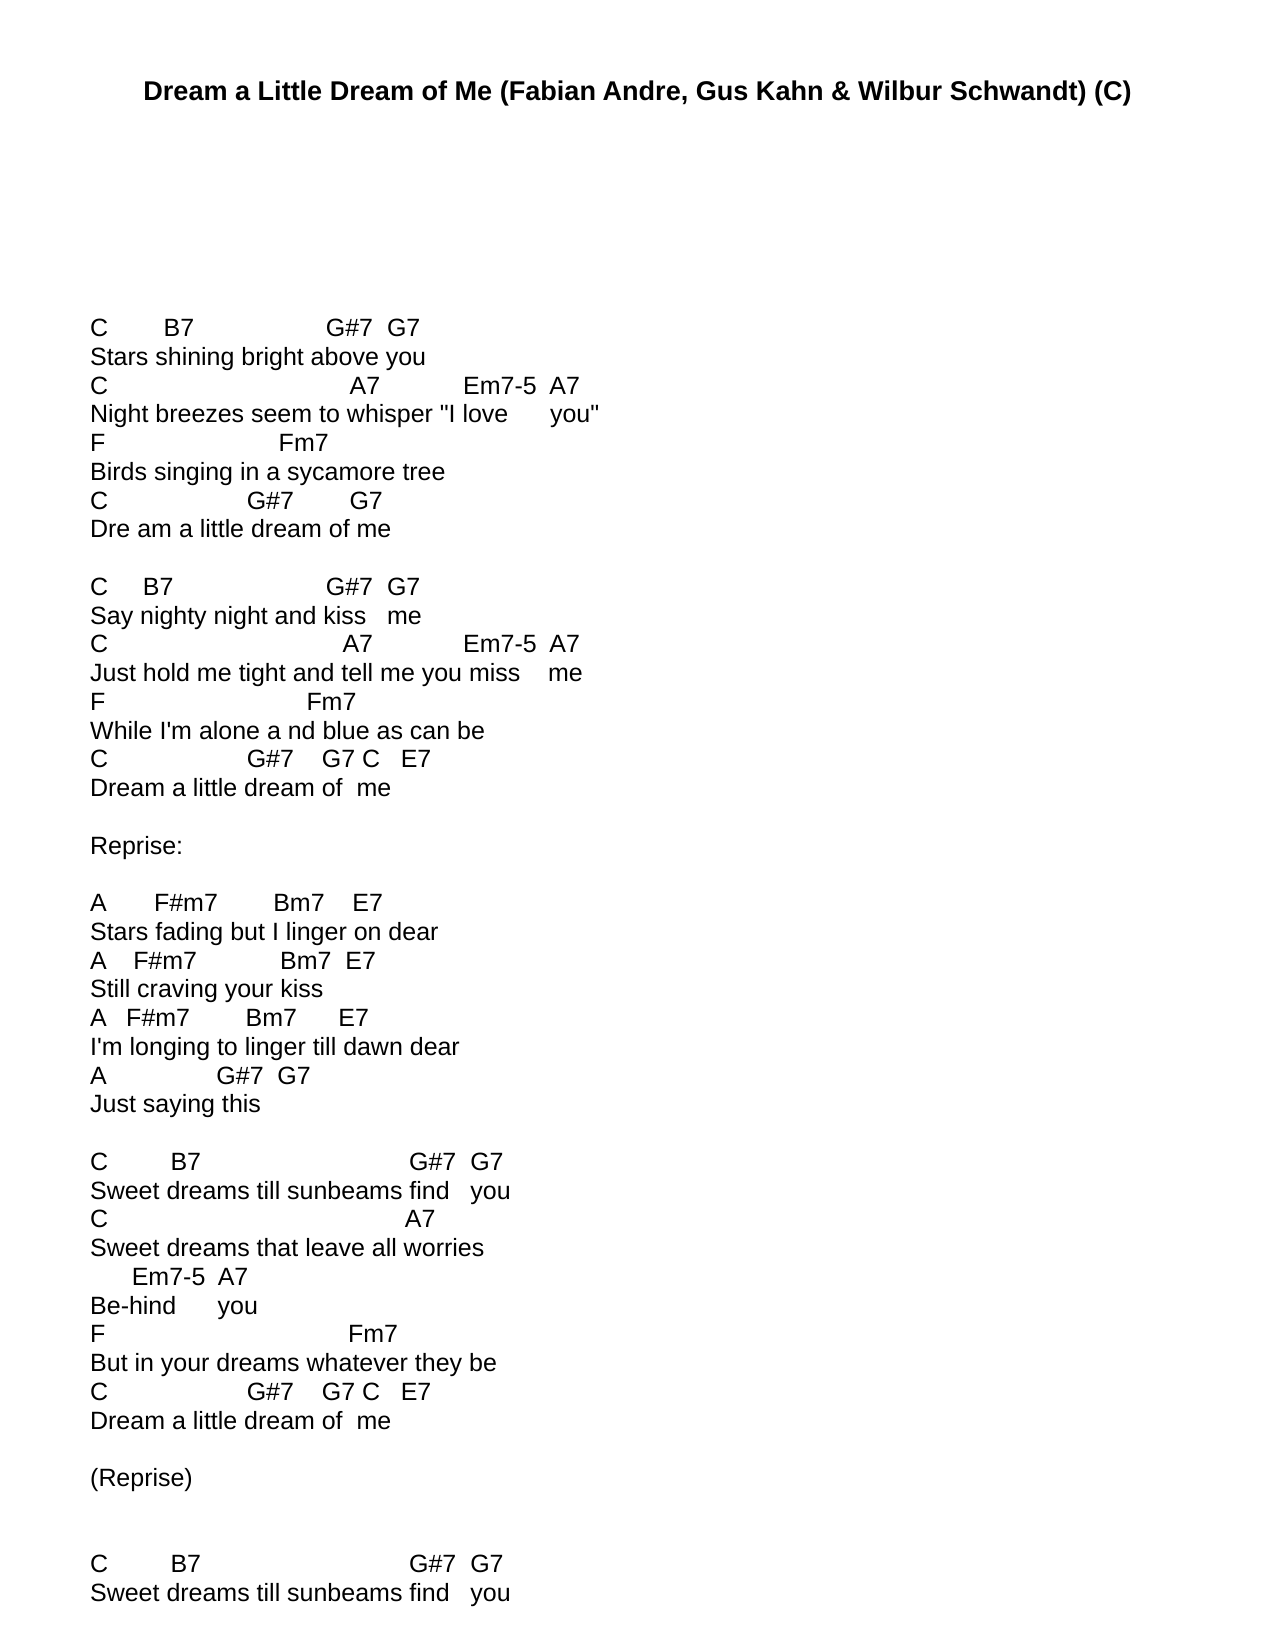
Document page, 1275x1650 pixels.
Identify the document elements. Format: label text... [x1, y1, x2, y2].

text Just saying this [90, 1089, 1185, 1118]
text Sweet dreams that leave all worries [90, 1233, 1185, 1262]
text C B7 G#7 G7 [90, 1147, 1185, 1176]
text Birds singing in a sycamore tree [90, 457, 1185, 486]
text Night breezes seem to whisper "I love you" [90, 399, 1185, 428]
text C G#7 G7 [90, 486, 1185, 514]
text C B7 G#7 G7 [90, 572, 1185, 601]
table_cell [820, 215, 942, 256]
text While I'm alone a nd blue as can be [90, 716, 1185, 744]
text C G#7 G7 C E7 [90, 1377, 1185, 1406]
text Dre am a little dream of me [90, 514, 1185, 543]
table_cell [942, 175, 1063, 215]
text C A7 Em7-5 A7 [90, 371, 1185, 399]
table_cell [942, 215, 1063, 256]
text C B7 G#7 G7 [90, 313, 1185, 342]
table_cell [698, 175, 820, 215]
text Stars shining bright above you [90, 342, 1185, 371]
table_cell [333, 175, 455, 215]
text Dream a Little Dream of Me (Fabian Andre, Gus Kahn & Wilbur Schwandt) (C) [90, 75, 1185, 106]
table_cell [90, 215, 212, 256]
table_cell [212, 175, 333, 215]
table_header [90, 135, 637, 175]
text Stars fading but I linger on dear [90, 917, 1185, 946]
table_cell [333, 215, 455, 256]
table_cell [90, 175, 212, 215]
table_cell [455, 215, 577, 256]
table_cell [698, 215, 820, 256]
text Reprise: [90, 831, 1185, 859]
text C A7 [90, 1204, 1185, 1233]
text A F#m7 Bm7 E7 [90, 946, 1185, 974]
text Still craving your kiss [90, 974, 1185, 1003]
text A G#7 G7 [90, 1061, 1185, 1089]
text Em7-5 A7 [90, 1262, 1185, 1291]
table_header [638, 135, 1185, 175]
table_cell [577, 175, 698, 215]
text But in your dreams whatever they be [90, 1348, 1185, 1377]
table_cell [1063, 215, 1185, 256]
text I'm longing to linger till dawn dear [90, 1032, 1185, 1061]
text C A7 Em7-5 A7 [90, 629, 1185, 658]
table_cell [577, 215, 698, 256]
text C B7 G#7 G7 [90, 1549, 1185, 1578]
text F Fm7 [90, 687, 1185, 716]
table_cell [1063, 175, 1185, 215]
text Sweet dreams till sunbeams find you [90, 1578, 1185, 1607]
text Just hold me tight and tell me you miss me [90, 658, 1185, 687]
table_cell [455, 175, 577, 215]
text (Reprise) [90, 1463, 1185, 1492]
text A F#m7 Bm7 E7 [90, 888, 1185, 917]
table_cell [212, 215, 333, 256]
table_cell [820, 175, 942, 215]
text F Fm7 [90, 1319, 1185, 1348]
text C G#7 G7 C E7 [90, 744, 1185, 773]
text Be-hind you [90, 1291, 1185, 1319]
text Say nighty night and kiss me [90, 601, 1185, 629]
text Dream a little dream of me [90, 773, 1185, 802]
text F Fm7 [90, 428, 1185, 457]
text A F#m7 Bm7 E7 [90, 1003, 1185, 1032]
text Sweet dreams till sunbeams find you [90, 1176, 1185, 1204]
text Dream a little dream of me [90, 1406, 1185, 1434]
